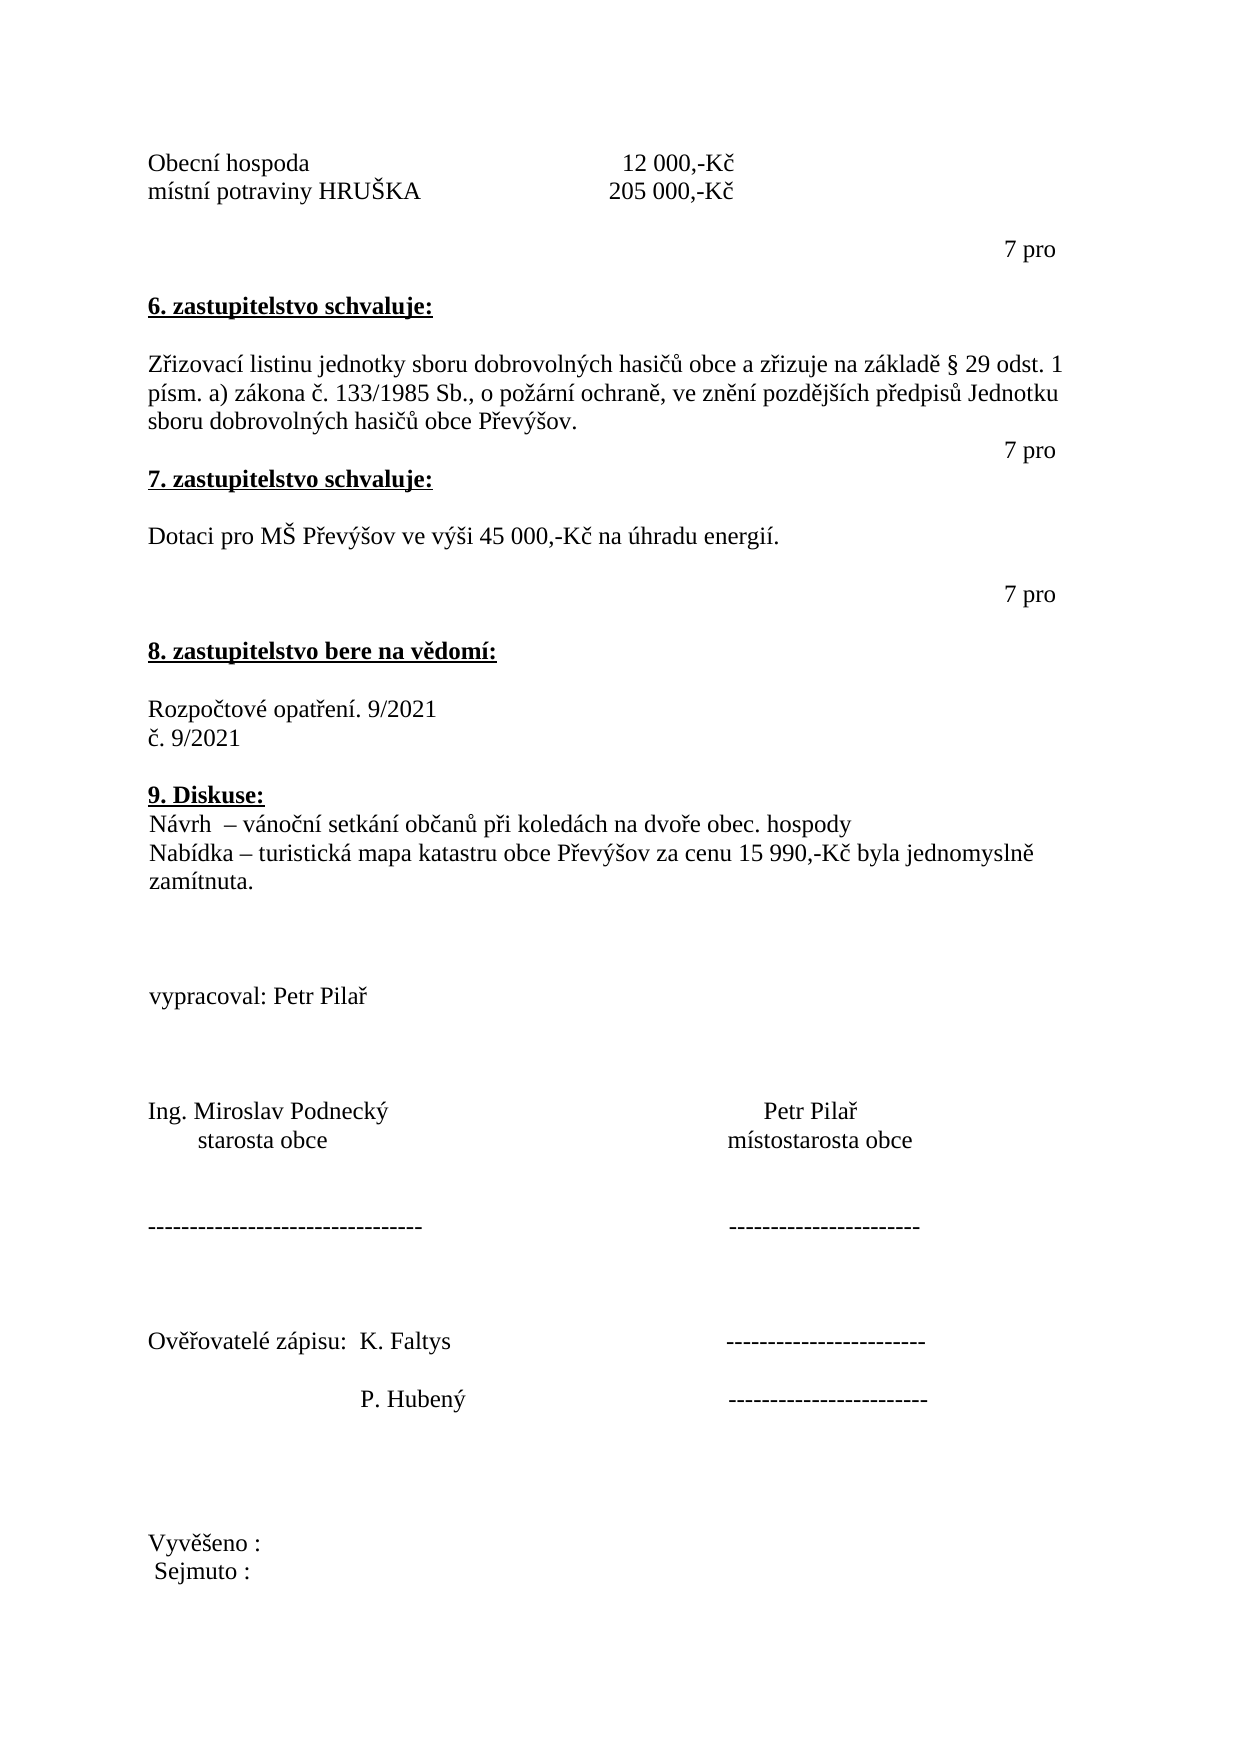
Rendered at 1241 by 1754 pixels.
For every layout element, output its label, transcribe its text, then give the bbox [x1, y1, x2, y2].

text 8. zastupitelstvo bere na vědomí: [148, 636, 1093, 665]
text Obecní hospoda 12 000,-Kč [148, 148, 1093, 176]
text č. 9/2021 [148, 723, 1093, 751]
text 6. zastupitelstvo schvaluje: [148, 291, 1093, 320]
text místní potraviny HRUŠKA 205 000,-Kč [148, 176, 1093, 205]
text Sejmuto : [148, 1556, 1093, 1585]
text Návrh – vánoční setkání občanů při koledách na dvoře obec. hospody [149, 809, 1093, 838]
text Zřizovací listinu jednotky sboru dobrovolných hasičů obce a zřizuje na základě § 29 odst. 1 písm. a) zákona č. 133/1985 Sb., o požární ochraně, ve znění pozdějších předpisů Jednotku sboru dobrovolných hasičů obce Převýšov. [148, 349, 1093, 435]
text Dotaci pro MŠ Převýšov ve výši 45 000,-Kč na úhradu energií. [148, 521, 1093, 550]
text 7. zastupitelstvo schvaluje: [148, 464, 1093, 493]
text vypracoval: Petr Pilař [149, 981, 1093, 1010]
text Rozpočtové opatření. 9/2021 [148, 694, 1093, 723]
text Ing. Miroslav Podnecký Petr Pilař [148, 1096, 1093, 1125]
text Nabídka – turistická mapa katastru obce Převýšov za cenu 15 990,-Kč byla jednomyslně zamítnuta. [149, 838, 1093, 895]
text 7 pro [148, 234, 1093, 263]
text 7 pro [148, 579, 1093, 608]
text P. Hubený ------------------------ [148, 1384, 1093, 1413]
text 7 pro [148, 435, 1093, 464]
text --------------------------------- ----------------------- [148, 1211, 1093, 1240]
text Vyvěšeno : [148, 1528, 1093, 1556]
text starosta obce místostarosta obce [148, 1125, 1093, 1154]
text 9. Diskuse: [148, 780, 1093, 809]
text Ověřovatelé zápisu: K. Faltys ------------------------ [148, 1326, 1093, 1355]
